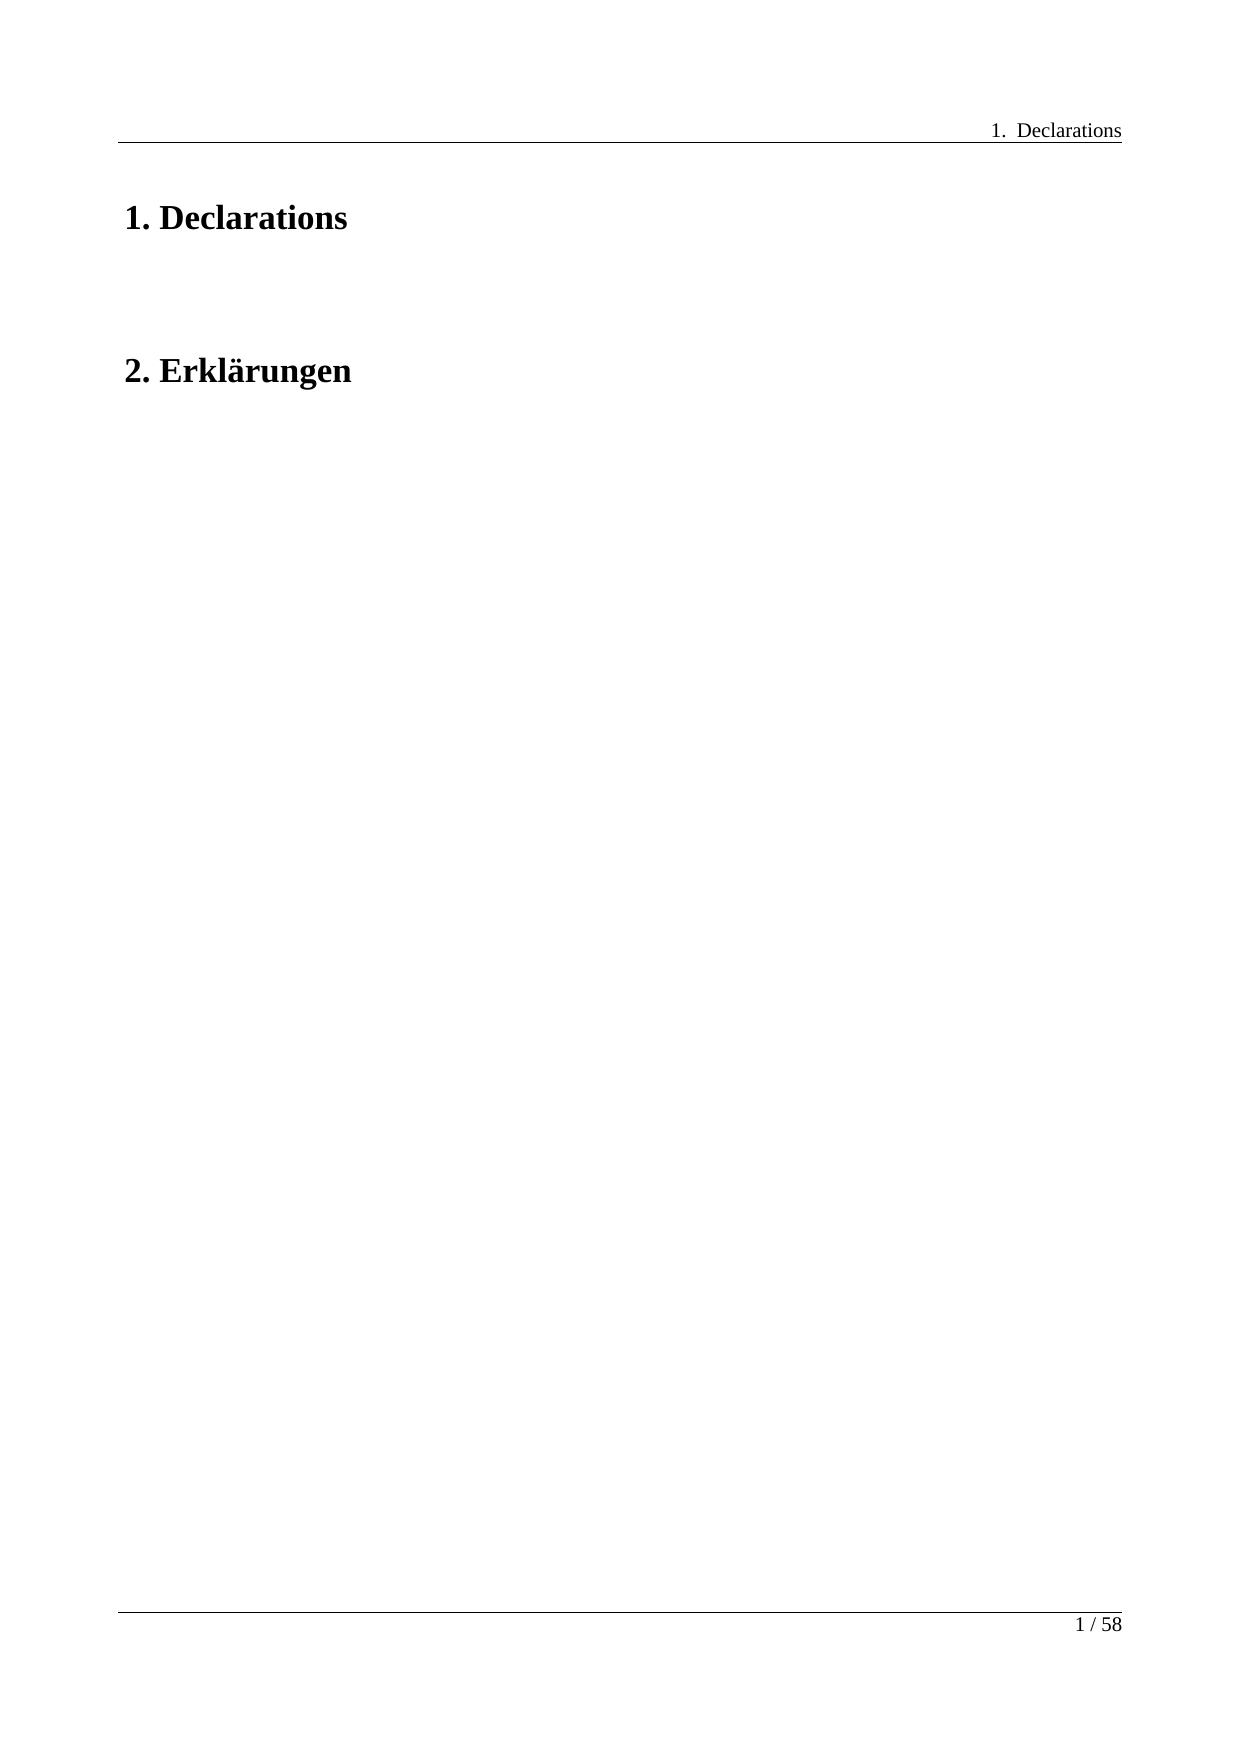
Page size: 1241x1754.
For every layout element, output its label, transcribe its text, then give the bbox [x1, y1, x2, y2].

subtitle Declarations [118, 197, 1122, 237]
subtitle Erklärungen [118, 350, 1122, 390]
